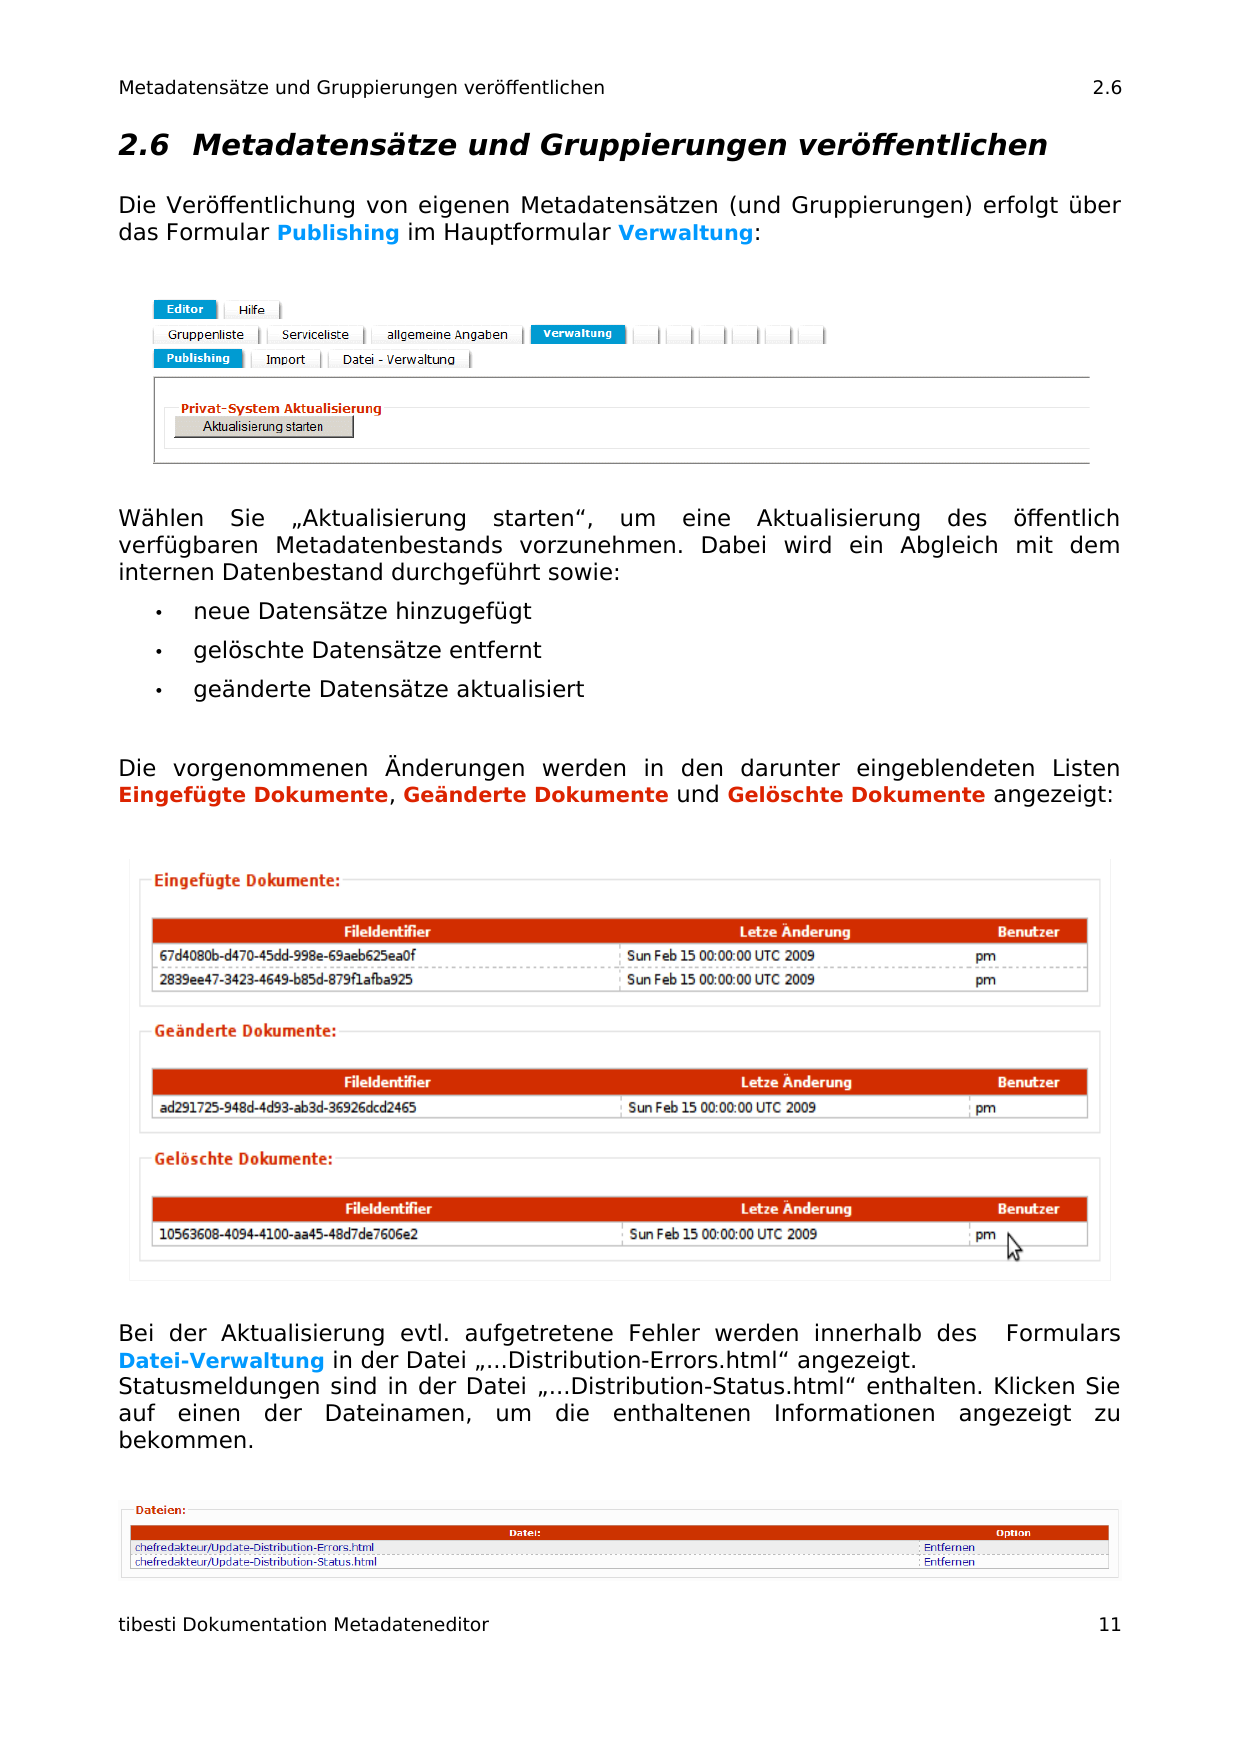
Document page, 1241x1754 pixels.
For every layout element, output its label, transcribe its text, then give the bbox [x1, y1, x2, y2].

list geänderte Datensätze aktualisiert [156, 676, 1122, 703]
text Die vorgenommenen Änderungen werden in den darunter eingeblendeten Listen Eingefügte Dokumente, Geänderte Dokumente und Gelöschte Dokumente angezeigt: [118, 755, 1122, 808]
list neue Datensätze hinzugefügt [156, 598, 1122, 625]
picture [129, 859, 1111, 1281]
subtitle Metadatensätze und Gruppierungen veröffentlichen [118, 128, 1122, 162]
text Die Veröffentlichung von eigenen Metadatensätzen (und Gruppierungen) erfolgt über das Formular Publishing im Hauptformular Verwaltung: [118, 192, 1122, 245]
picture [150, 297, 1090, 467]
picture [118, 1500, 1123, 1581]
list gelöschte Datensätze entfernt [156, 637, 1122, 664]
text Bei der Aktualisierung evtl. aufgetretene Fehler werden innerhalb des Formulars Datei-Verwaltung in der Datei „...Distribution-Errors.html“ angezeigt. Statusmeldungen sind in der Datei „...Distribution-Status.html“ enthalten. Klicken Sie auf einen der Dateinamen, um die enthaltenen Informationen angezeigt zu bekommen. [118, 1320, 1122, 1453]
text Wählen Sie „Aktualisierung starten“, um eine Aktualisierung des öffentlich verfügbaren Metadatenbestands vorzunehmen. Dabei wird ein Abgleich mit dem internen Datenbestand durchgeführt sowie: [118, 506, 1122, 586]
